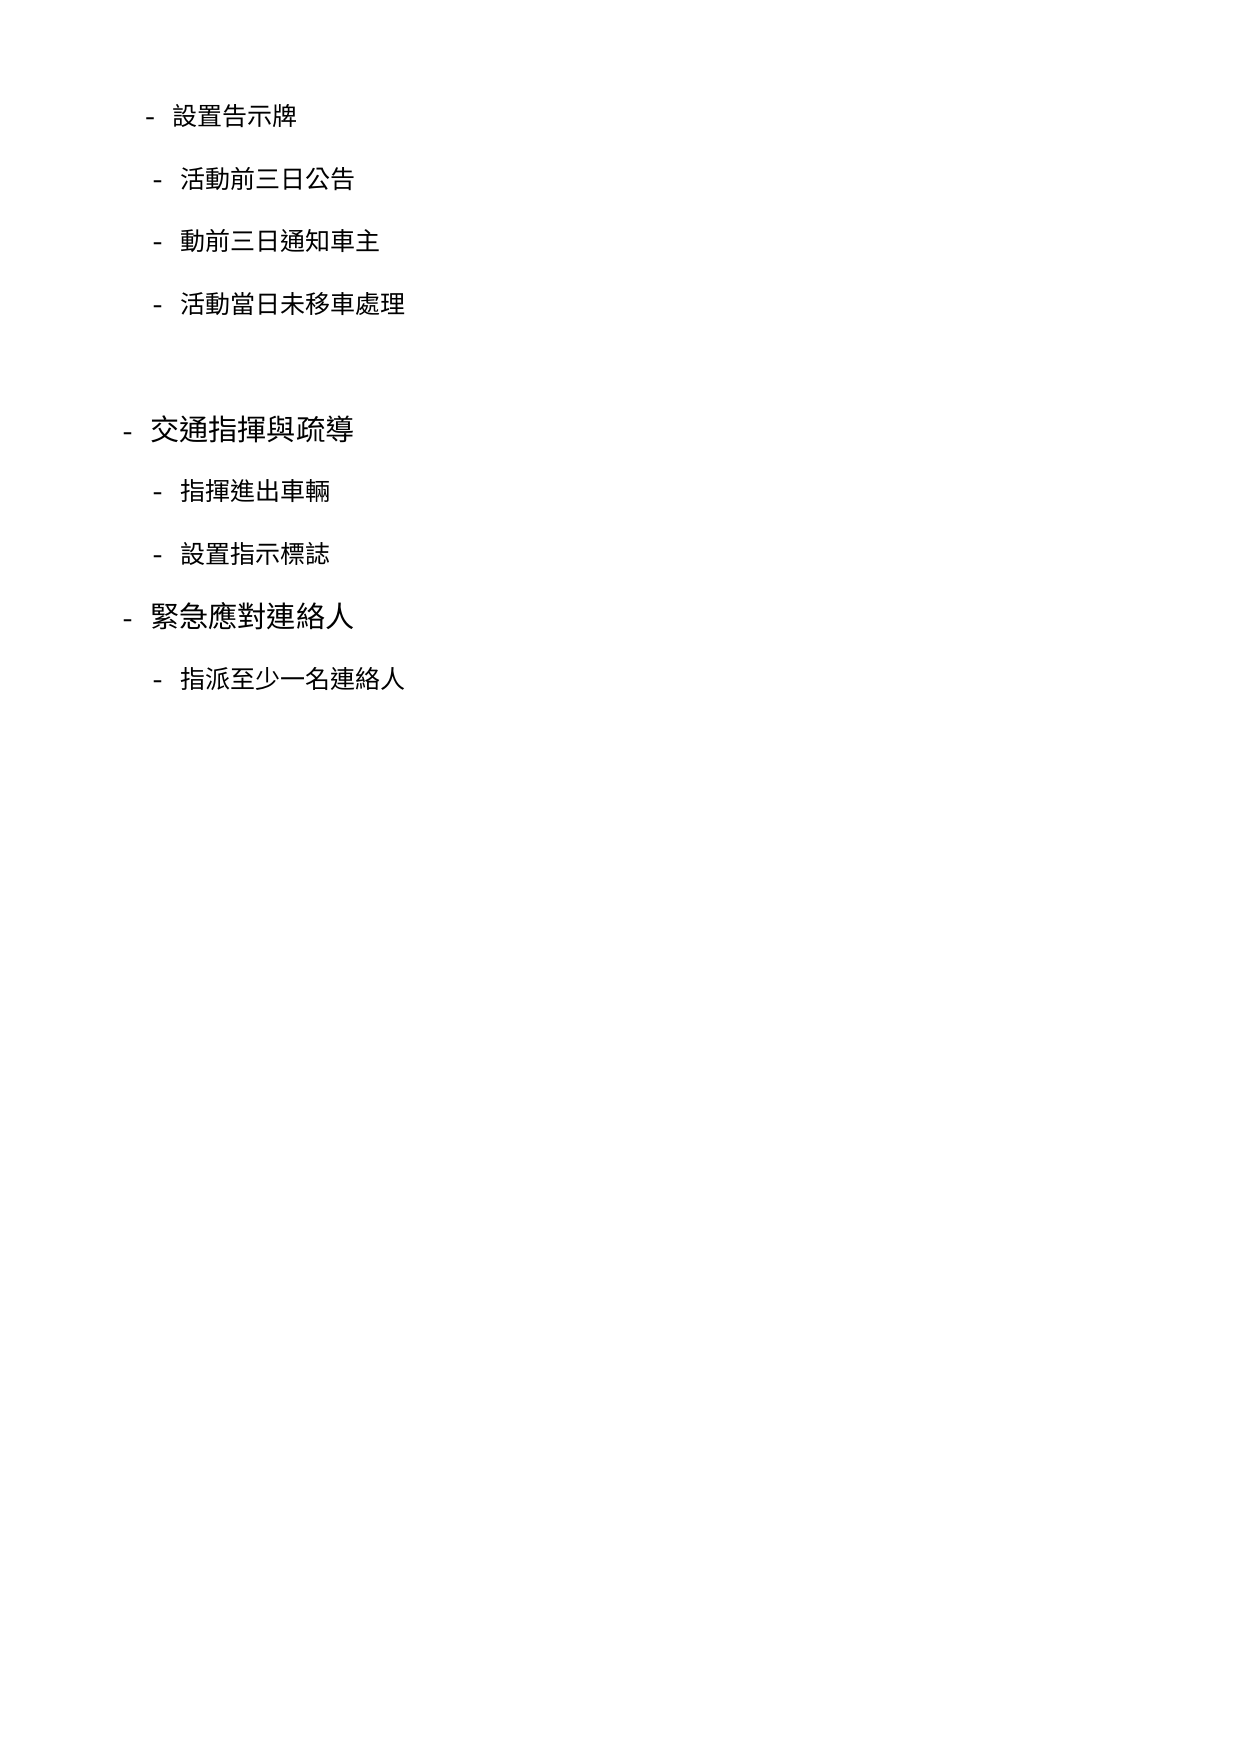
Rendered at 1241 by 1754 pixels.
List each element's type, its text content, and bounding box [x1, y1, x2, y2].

text - 指揮進出車輛 [75, 448, 1165, 511]
text - 指派至少一名連絡人 [75, 636, 1165, 698]
text - 活動前三日公告 [75, 136, 1165, 198]
text - 設置指示標誌 [75, 511, 1165, 573]
text - 動前三日通知車主 [75, 198, 1165, 261]
text - 活動當日未移車處理 [75, 261, 1165, 323]
text - 交通指揮與疏導 [75, 386, 1165, 448]
text - 緊急應對連絡人 [75, 573, 1165, 636]
text - 設置告示牌 [112, 73, 1165, 136]
